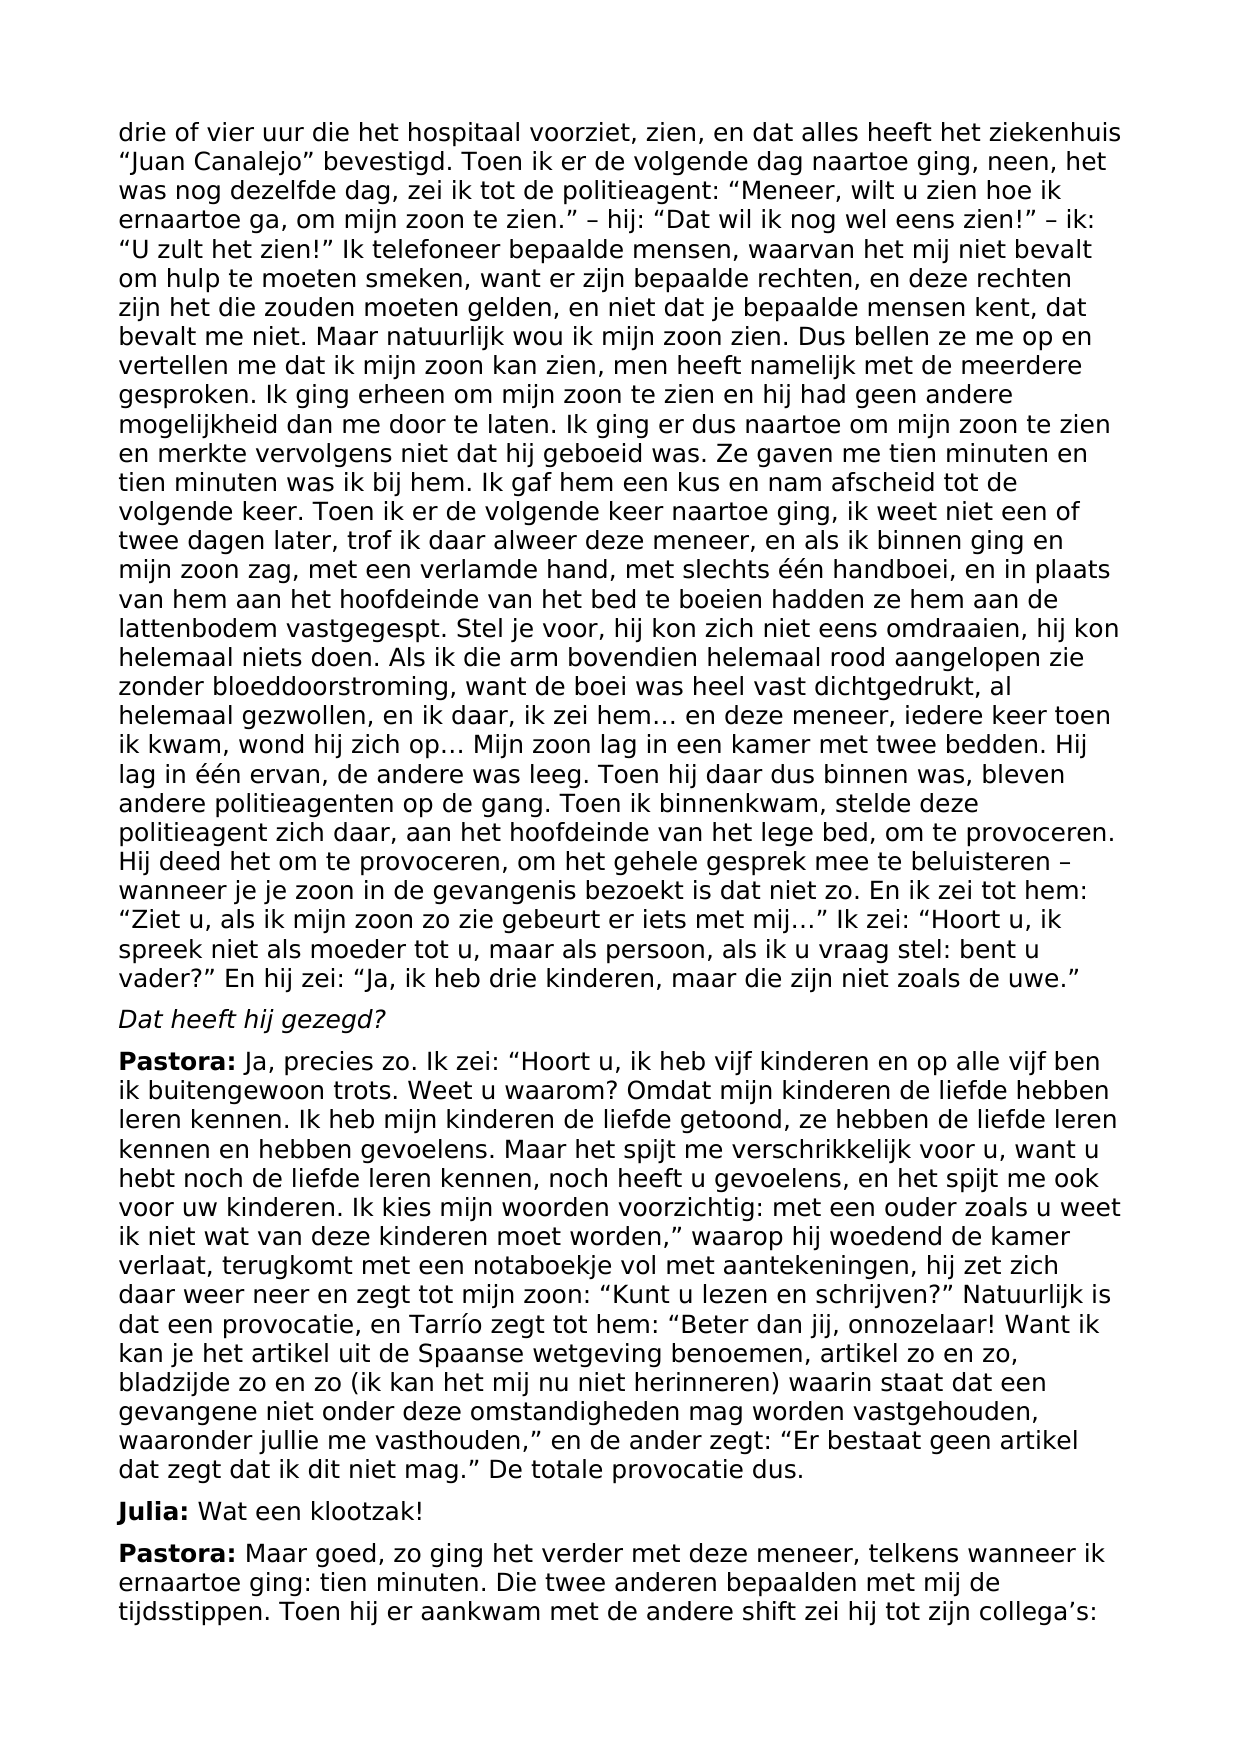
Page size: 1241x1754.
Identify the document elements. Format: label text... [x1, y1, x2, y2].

text Pastora: Maar goed, zo ging het verder met deze meneer, telkens wanneer ik ernaartoe ging: tien minuten. Die twee anderen bepaalden met mij de tijdsstippen. Toen hij er aankwam met de andere shift zei hij tot zijn collega’s: [118, 1539, 1122, 1626]
text drie of vier uur die het hospitaal voorziet, zien, en dat alles heeft het ziekenhuis “Juan Canalejo” bevestigd. Toen ik er de volgende dag naartoe ging, neen, het was nog dezelfde dag, zei ik tot de politieagent: “Meneer, wilt u zien hoe ik ernaartoe ga, om mijn zoon te zien.” – hij: “Dat wil ik nog wel eens zien!” – ik: “U zult het zien!” Ik telefoneer bepaalde mensen, waarvan het mij niet bevalt om hulp te moeten smeken, want er zijn bepaalde rechten, en deze rechten zijn het die zouden moeten gelden, en niet dat je bepaalde mensen kent, dat bevalt me niet. Maar natuurlijk wou ik mijn zoon zien. Dus bellen ze me op en vertellen me dat ik mijn zoon kan zien, men heeft namelijk met de meerdere gesproken. Ik ging erheen om mijn zoon te zien en hij had geen andere mogelijkheid dan me door te laten. Ik ging er dus naartoe om mijn zoon te zien en merkte vervolgens niet dat hij geboeid was. Ze gaven me tien minuten en tien minuten was ik bij hem. Ik gaf hem een kus en nam afscheid tot de volgende keer. Toen ik er de volgende keer naartoe ging, ik weet niet een of twee dagen later, trof ik daar alweer deze meneer, en als ik binnen ging en mijn zoon zag, met een verlamde hand, met slechts één handboei, en in plaats van hem aan het hoofdeinde van het bed te boeien hadden ze hem aan de lattenbodem vastgegespt. Stel je voor, hij kon zich niet eens omdraaien, hij kon helemaal niets doen. Als ik die arm bovendien helemaal rood aangelopen zie zonder bloeddoorstroming, want de boei was heel vast dichtgedrukt, al helemaal gezwollen, en ik daar, ik zei hem… en deze meneer, iedere keer toen ik kwam, wond hij zich op… Mijn zoon lag in een kamer met twee bedden. Hij lag in één ervan, de andere was leeg. Toen hij daar dus binnen was, bleven andere politieagenten op de gang. Toen ik binnenkwam, stelde deze politieagent zich daar, aan het hoofdeinde van het lege bed, om te provoceren. Hij deed het om te provoceren, om het gehele gesprek mee te beluisteren – wanneer je je zoon in de gevangenis bezoekt is dat niet zo. En ik zei tot hem: “Ziet u, als ik mijn zoon zo zie gebeurt er iets met mij…” Ik zei: “Hoort u, ik spreek niet als moeder tot u, maar als persoon, als ik u vraag stel: bent u vader?” En hij zei: “Ja, ik heb drie kinderen, maar die zijn niet zoals de uwe.” [118, 118, 1122, 993]
text Pastora: Ja, precies zo. Ik zei: “Hoort u, ik heb vijf kinderen en op alle vijf ben ik buitengewoon trots. Weet u waarom? Omdat mijn kinderen de liefde hebben leren kennen. Ik heb mijn kinderen de liefde getoond, ze hebben de liefde leren kennen en hebben gevoelens. Maar het spijt me verschrikkelijk voor u, want u hebt noch de liefde leren kennen, noch heeft u gevoelens, en het spijt me ook voor uw kinderen. Ik kies mijn woorden voorzichtig: met een ouder zoals u weet ik niet wat van deze kinderen moet worden,” waarop hij woedend de kamer verlaat, terugkomt met een notaboekje vol met aantekeningen, hij zet zich daar weer neer en zegt tot mijn zoon: “Kunt u lezen en schrijven?” Natuurlijk is dat een provocatie, en Tarrío zegt tot hem: “Beter dan jij, onnozelaar! Want ik kan je het artikel uit de Spaanse wetgeving benoemen, artikel zo en zo, bladzijde zo en zo (ik kan het mij nu niet herinneren) waarin staat dat een gevangene niet onder deze omstandigheden mag worden vastgehouden, waaronder jullie me vasthouden,” en de ander zegt: “Er bestaat geen artikel dat zegt dat ik dit niet mag.” De totale provocatie dus. [118, 1047, 1122, 1485]
text Julia: Wat een klootzak! [118, 1497, 1122, 1526]
text Dat heeft hij gezegd? [118, 1006, 1122, 1035]
